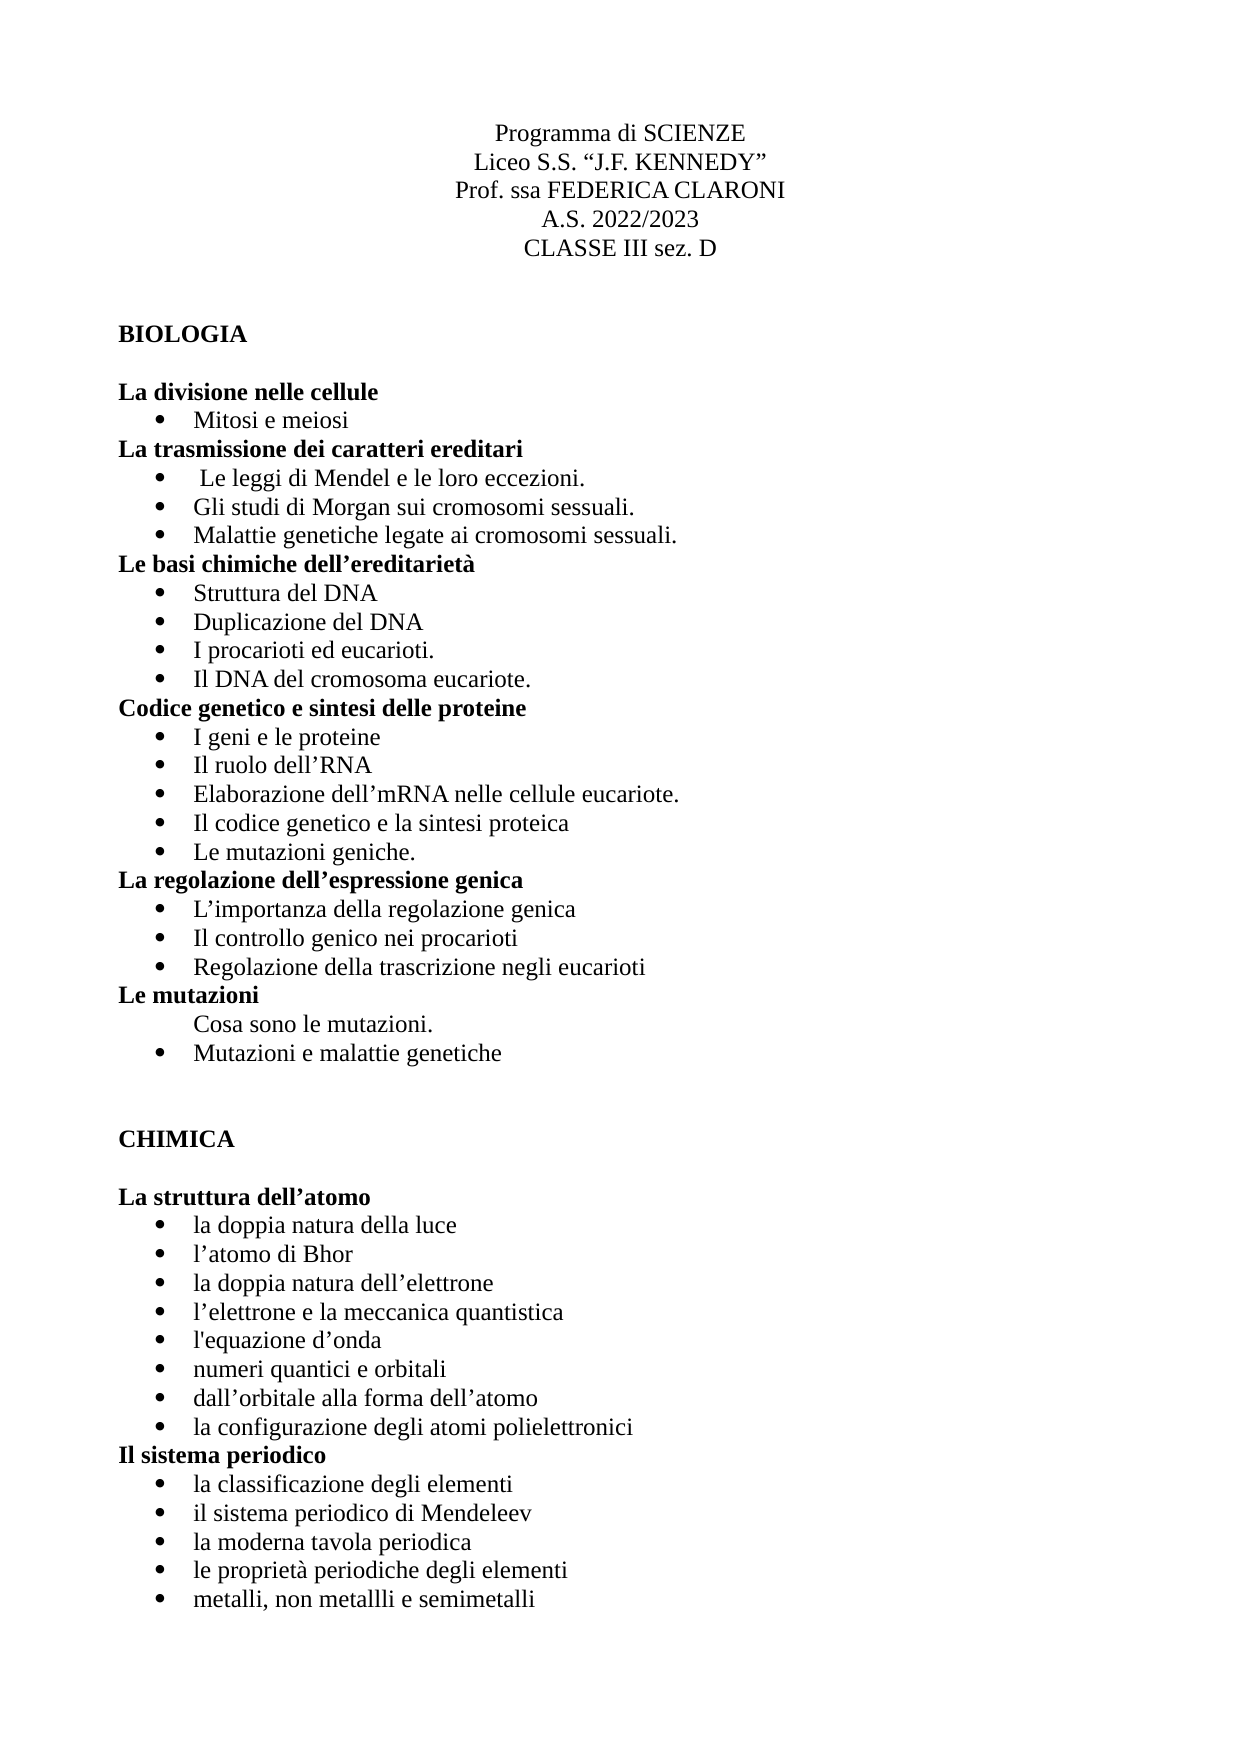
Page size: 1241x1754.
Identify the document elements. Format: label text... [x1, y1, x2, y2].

text CLASSE III sez. D [118, 233, 1122, 262]
text Programma di SCIENZE [118, 118, 1122, 147]
list Il DNA del cromosoma eucariote. [156, 664, 1122, 693]
list L’importanza della regolazione genica [156, 894, 1122, 923]
text Liceo S.S. “J.F. KENNEDY” [118, 147, 1122, 176]
list l’atomo di Bhor [156, 1239, 1122, 1268]
list Duplicazione del DNA [156, 607, 1122, 636]
text BIOLOGIA [118, 319, 1122, 348]
list Le mutazioni geniche. [156, 837, 1122, 866]
list Il ruolo dell’RNA [156, 751, 1122, 779]
text Cosa sono le mutazioni. [193, 1009, 1122, 1038]
text La trasmissione dei caratteri ereditari [118, 434, 1122, 463]
list la moderna tavola periodica [156, 1527, 1122, 1556]
list l'equazione d’onda [156, 1326, 1122, 1354]
list dall’orbitale alla forma dell’atomo [156, 1383, 1122, 1412]
list metalli, non metallli e semimetalli [156, 1584, 1122, 1613]
list Mutazioni e malattie genetiche [156, 1038, 1122, 1067]
list Struttura del DNA [156, 578, 1122, 607]
list Mitosi e meiosi [156, 406, 1122, 434]
text Codice genetico e sintesi delle proteine [118, 693, 1122, 722]
text La regolazione dell’espressione genica [118, 866, 1122, 894]
text Le basi chimiche dell’ereditarietà [118, 549, 1122, 578]
list la doppia natura dell’elettrone [156, 1268, 1122, 1297]
list Gli studi di Morgan sui cromosomi sessuali. [156, 492, 1122, 521]
text La struttura dell’atomo [118, 1182, 1122, 1211]
list le proprietà periodiche degli elementi [156, 1556, 1122, 1584]
list Malattie genetiche legate ai cromosomi sessuali. [156, 521, 1122, 549]
text Le mutazioni [118, 981, 1122, 1009]
list Il controllo genico nei procarioti [156, 923, 1122, 952]
list I geni e le proteine [156, 722, 1122, 751]
text Prof. ssa FEDERICA CLARONI [118, 176, 1122, 204]
list I procarioti ed eucarioti. [156, 636, 1122, 664]
text CHIMICA [118, 1124, 1122, 1153]
list l’elettrone e la meccanica quantistica [156, 1297, 1122, 1326]
text A.S. 2022/2023 [118, 204, 1122, 233]
list la doppia natura della luce [156, 1211, 1122, 1239]
list numeri quantici e orbitali [156, 1354, 1122, 1383]
list Regolazione della trascrizione negli eucarioti [156, 952, 1122, 981]
list Il codice genetico e la sintesi proteica [156, 808, 1122, 837]
text Il sistema periodico [118, 1441, 1122, 1469]
list la configurazione degli atomi polielettronici [156, 1412, 1122, 1441]
text La divisione nelle cellule [118, 377, 1122, 406]
list Elaborazione dell’mRNA nelle cellule eucariote. [156, 779, 1122, 808]
list la classificazione degli elementi [156, 1469, 1122, 1498]
list il sistema periodico di Mendeleev [156, 1498, 1122, 1527]
list Le leggi di Mendel e le loro eccezioni. [156, 463, 1122, 492]
